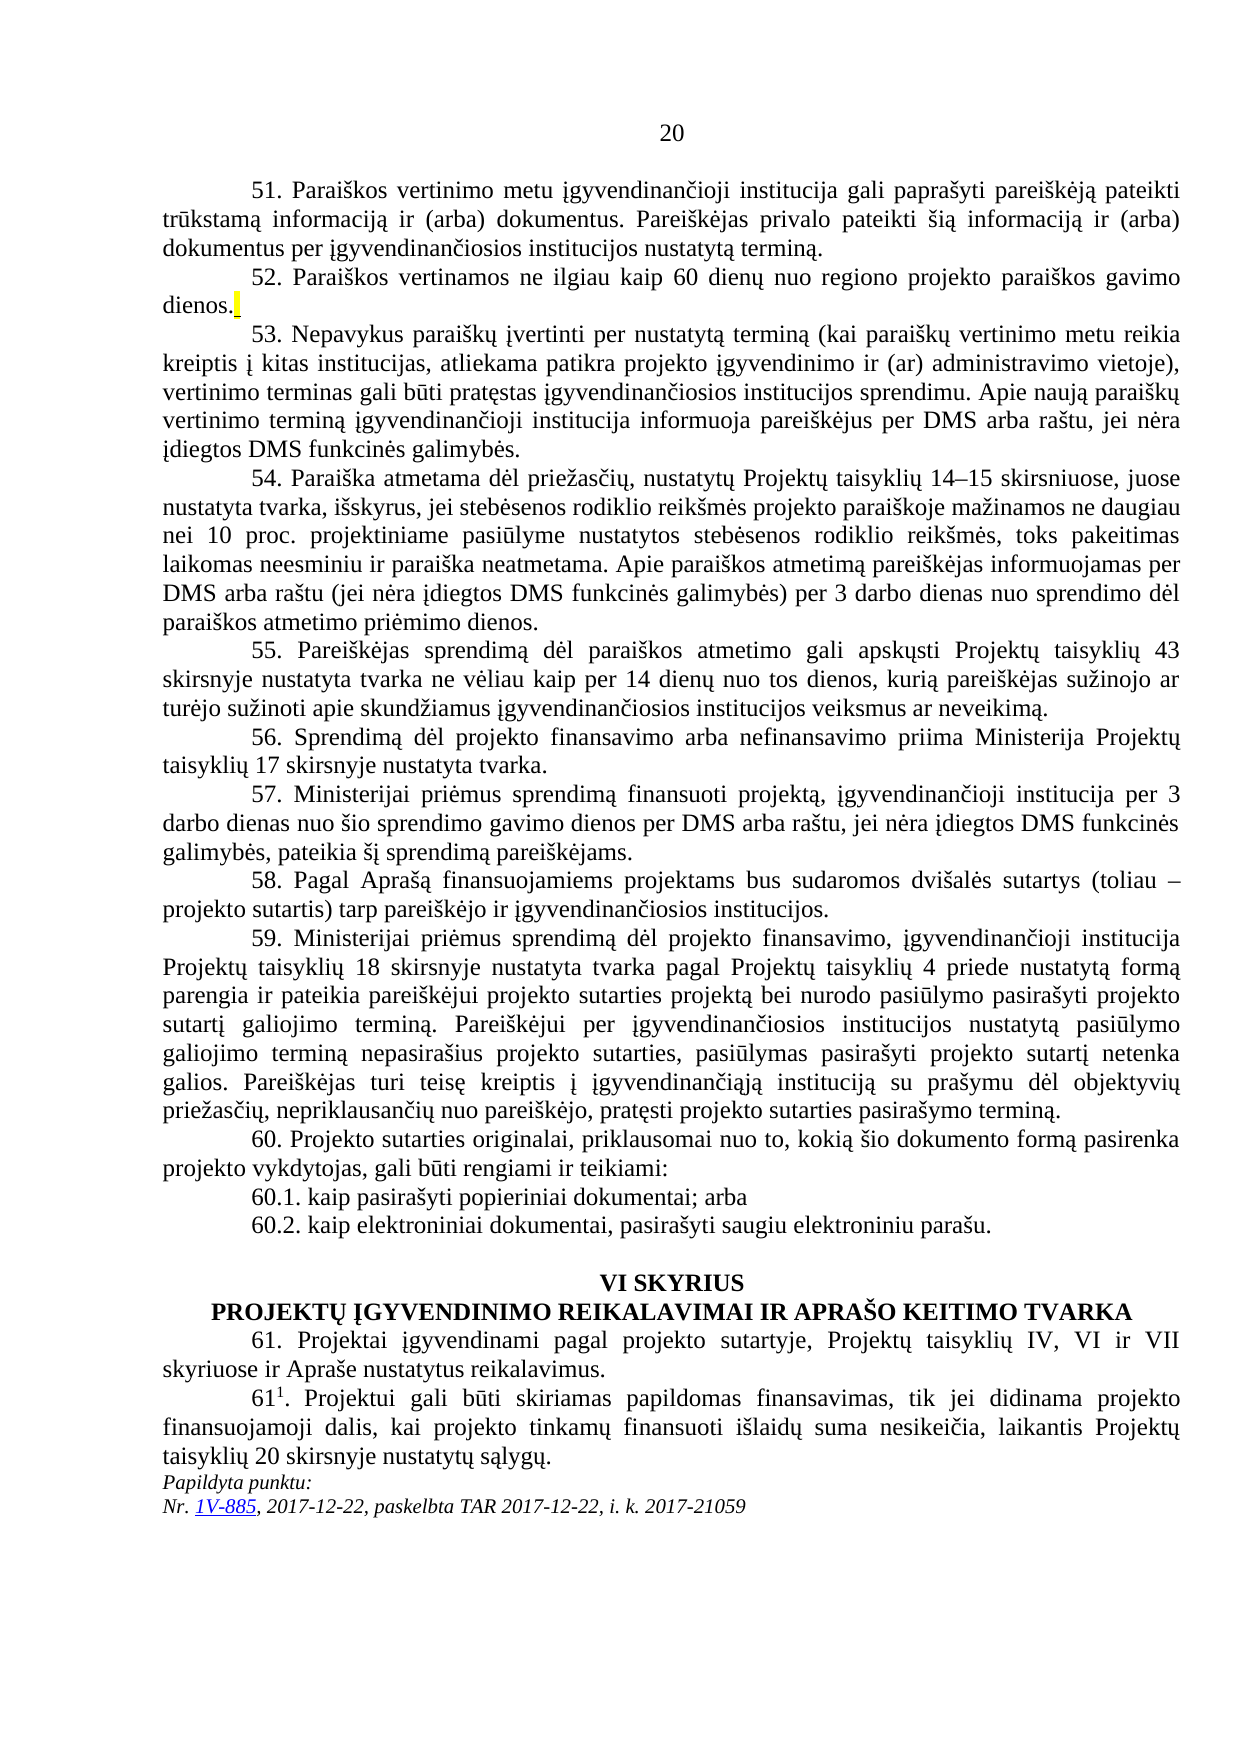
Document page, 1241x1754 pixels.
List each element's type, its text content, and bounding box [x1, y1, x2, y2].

text PROJEKTŲ ĮGYVENDINIMO REIKALAVIMAI IR APRAŠO KEITIMO TVARKA [162, 1297, 1181, 1326]
text 60.1. kaip pasirašyti popieriniai dokumentai; arba [162, 1182, 1181, 1211]
text 54. Paraiška atmetama dėl priežasčių, nustatytų Projektų taisyklių 14–15 skirsniuose, juose nustatyta tvarka, išskyrus, jei stebėsenos rodiklio reikšmės projekto paraiškoje mažinamos ne daugiau nei 10 proc. projektiniame pasiūlyme nustatytos stebėsenos rodiklio reikšmės, toks pakeitimas laikomas neesminiu ir paraiška neatmetama. Apie paraiškos atmetimą pareiškėjas informuojamas per DMS arba raštu (jei nėra įdiegtos DMS funkcinės galimybės) per 3 darbo dienas nuo sprendimo dėl paraiškos atmetimo priėmimo dienos. [162, 463, 1181, 636]
text 53. Nepavykus paraiškų įvertinti per nustatytą terminą (kai paraiškų vertinimo metu reikia kreiptis į kitas institucijas, atliekama patikra projekto įgyvendinimo ir (ar) administravimo vietoje), vertinimo terminas gali būti pratęstas įgyvendinančiosios institucijos sprendimu. Apie naują paraiškų vertinimo terminą įgyvendinančioji institucija informuoja pareiškėjus per DMS arba raštu, jei nėra įdiegtos DMS funkcinės galimybės. [162, 319, 1181, 463]
text Nr. 1V-885, 2017-12-22, paskelbta TAR 2017-12-22, i. k. 2017-21059 [162, 1494, 1181, 1518]
text 58. Pagal Aprašą finansuojamiems projektams bus sudaromos dvišalės sutartys (toliau – projekto sutartis) tarp pareiškėjo ir įgyvendinančiosios institucijos. [162, 866, 1181, 923]
text 57. Ministerijai priėmus sprendimą finansuoti projektą, įgyvendinančioji institucija per 3 darbo dienas nuo šio sprendimo gavimo dienos per DMS arba raštu, jei nėra įdiegtos DMS funkcinės galimybės, pateikia šį sprendimą pareiškėjams. [162, 779, 1181, 866]
text 52. Paraiškos vertinamos ne ilgiau kaip 60 dienų nuo regiono projekto paraiškos gavimo dienos. [162, 262, 1181, 319]
text 55. Pareiškėjas sprendimą dėl paraiškos atmetimo gali apskųsti Projektų taisyklių 43 skirsnyje nustatyta tvarka ne vėliau kaip per 14 dienų nuo tos dienos, kurią pareiškėjas sužinojo ar turėjo sužinoti apie skundžiamus įgyvendinančiosios institucijos veiksmus ar neveikimą. [162, 636, 1181, 722]
text 56. Sprendimą dėl projekto finansavimo arba nefinansavimo priima Ministerija Projektų taisyklių 17 skirsnyje nustatyta tvarka. [162, 722, 1181, 779]
text 61. Projektai įgyvendinami pagal projekto sutartyje, Projektų taisyklių IV, VI ir VII skyriuose ir Apraše nustatytus reikalavimus. [162, 1326, 1181, 1383]
text 60.2. kaip elektroniniai dokumentai, pasirašyti saugiu elektroniniu parašu. [162, 1211, 1181, 1239]
text 60. Projekto sutarties originalai, priklausomai nuo to, kokią šio dokumento formą pasirenka projekto vykdytojas, gali būti rengiami ir teikiami: [162, 1124, 1181, 1182]
text 59. Ministerijai priėmus sprendimą dėl projekto finansavimo, įgyvendinančioji institucija Projektų taisyklių 18 skirsnyje nustatyta tvarka pagal Projektų taisyklių 4 priede nustatytą formą parengia ir pateikia pareiškėjui projekto sutarties projektą bei nurodo pasiūlymo pasirašyti projekto sutartį galiojimo terminą. Pareiškėjui per įgyvendinančiosios institucijos nustatytą pasiūlymo galiojimo terminą nepasirašius projekto sutarties, pasiūlymas pasirašyti projekto sutartį netenka galios. Pareiškėjas turi teisę kreiptis į įgyvendinančiąją instituciją su prašymu dėl objektyvių priežasčių, nepriklausančių nuo pareiškėjo, pratęsti projekto sutarties pasirašymo terminą. [162, 923, 1181, 1124]
text 51. Paraiškos vertinimo metu įgyvendinančioji institucija gali paprašyti pareiškėją pateikti trūkstamą informaciją ir (arba) dokumentus. Pareiškėjas privalo pateikti šią informaciją ir (arba) dokumentus per įgyvendinančiosios institucijos nustatytą terminą. [162, 176, 1181, 262]
text Papildyta punktu: [162, 1470, 1181, 1494]
text VI SKYRIUS [162, 1268, 1181, 1297]
text 611. Projektui gali būti skiriamas papildomas finansavimas, tik jei didinama projekto finansuojamoji dalis, kai projekto tinkamų finansuoti išlaidų suma nesikeičia, laikantis Projektų taisyklių 20 skirsnyje nustatytų sąlygų. [162, 1383, 1181, 1470]
